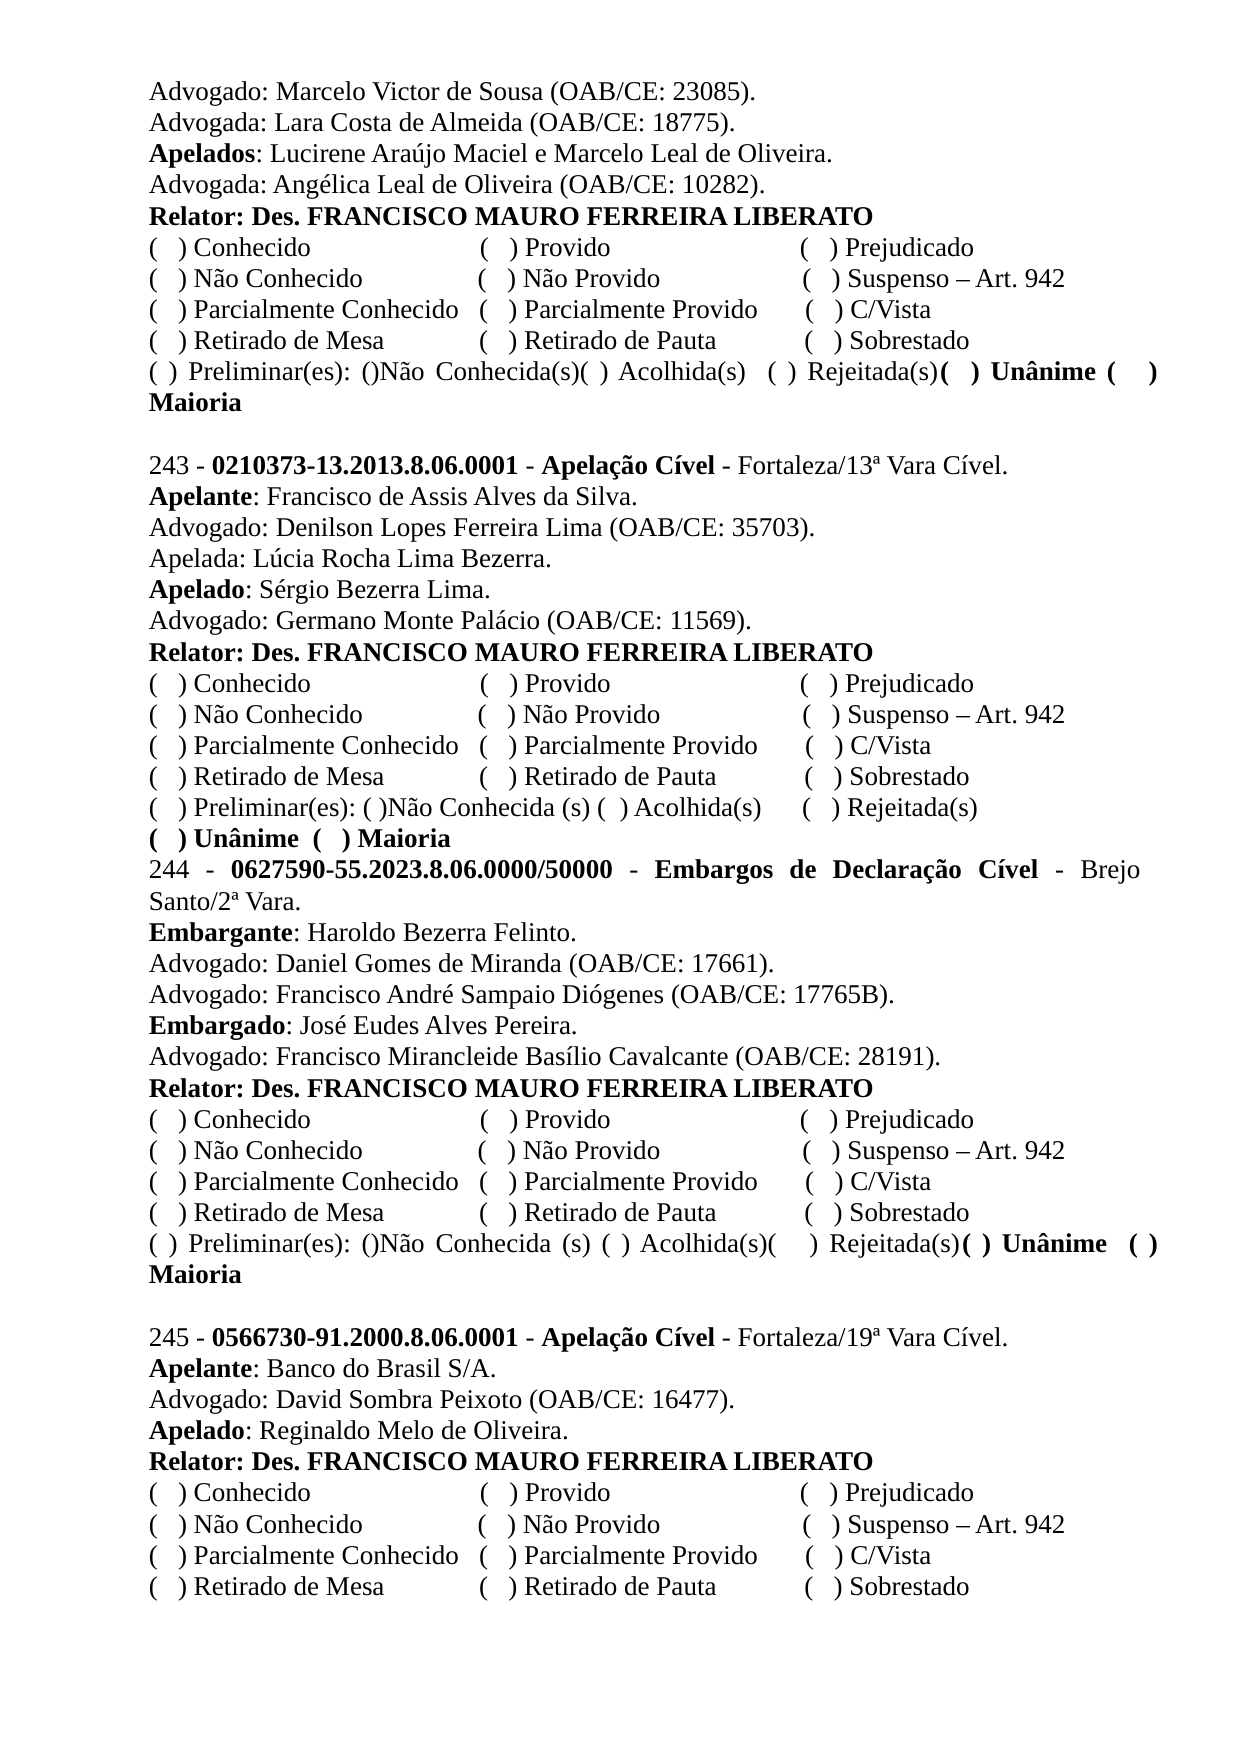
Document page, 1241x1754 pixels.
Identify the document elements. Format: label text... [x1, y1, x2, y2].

text ( ) Preliminar(es): ()Não Conhecida(s)( ) Acolhida(s) ( ) Rejeitada(s)( ) Unânime ( ) Maioria [148, 355, 1158, 418]
text Apelada: Lúcia Rocha Lima Bezerra. [148, 542, 1141, 573]
text ( ) Não Conhecido ( ) Não Provido ( ) Suspenso – Art. 942 [148, 1134, 1158, 1165]
text ( ) Unânime ( ) Maioria [148, 822, 1158, 854]
text ( ) Não Conhecido ( ) Não Provido ( ) Suspenso – Art. 942 [148, 1508, 1158, 1539]
text Relator: Des. FRANCISCO MAURO FERREIRA LIBERATO [148, 199, 1141, 231]
text Advogado: Marcelo Victor de Sousa (OAB/CE: 23085). [148, 75, 1141, 106]
text ( ) Retirado de Mesa ( ) Retirado de Pauta ( ) Sobrestado [148, 1196, 1158, 1227]
text ( ) Retirado de Mesa ( ) Retirado de Pauta ( ) Sobrestado [148, 1570, 1158, 1601]
text 243 - 0210373-13.2013.8.06.0001 - Apelação Cível - Fortaleza/13ª Vara Cível. [148, 449, 1141, 480]
text ( ) Retirado de Mesa ( ) Retirado de Pauta ( ) Sobrestado [148, 324, 1158, 355]
text ( ) Preliminar(es): ( )Não Conhecida (s) ( ) Acolhida(s) ( ) Rejeitada(s) [148, 791, 1158, 822]
text ( ) Não Conhecido ( ) Não Provido ( ) Suspenso – Art. 942 [148, 698, 1158, 729]
text Relator: Des. FRANCISCO MAURO FERREIRA LIBERATO [148, 1072, 1141, 1103]
text Embargante: Haroldo Bezerra Felinto. [148, 916, 1141, 947]
text Relator: Des. FRANCISCO MAURO FERREIRA LIBERATO [148, 636, 1141, 667]
text Relator: Des. FRANCISCO MAURO FERREIRA LIBERATO [148, 1445, 1141, 1477]
text Advogado: David Sombra Peixoto (OAB/CE: 16477). [148, 1383, 1141, 1414]
text ( ) Não Conhecido ( ) Não Provido ( ) Suspenso – Art. 942 [148, 262, 1158, 293]
text Advogada: Angélica Leal de Oliveira (OAB/CE: 10282). [148, 168, 1141, 199]
text Advogado: Germano Monte Palácio (OAB/CE: 11569). [148, 604, 1141, 636]
text ( ) Conhecido ( ) Provido ( ) Prejudicado [148, 667, 1141, 698]
text Advogado: Denilson Lopes Ferreira Lima (OAB/CE: 35703). [148, 511, 1141, 542]
text ( ) Parcialmente Conhecido ( ) Parcialmente Provido ( ) C/Vista [148, 1165, 1158, 1196]
text ( ) Parcialmente Conhecido ( ) Parcialmente Provido ( ) C/Vista [148, 293, 1158, 324]
text 244 - 0627590-55.2023.8.06.0000/50000 - Embargos de Declaração Cível - Brejo Santo/2ª Vara. [148, 854, 1141, 916]
text ( ) Parcialmente Conhecido ( ) Parcialmente Provido ( ) C/Vista [148, 1539, 1158, 1570]
text Advogado: Daniel Gomes de Miranda (OAB/CE: 17661). [148, 947, 1141, 978]
text Apelados: Lucirene Araújo Maciel e Marcelo Leal de Oliveira. [148, 137, 1141, 168]
text Apelado: Sérgio Bezerra Lima. [148, 573, 1141, 604]
text Advogada: Lara Costa de Almeida (OAB/CE: 18775). [148, 106, 1141, 137]
text Advogado: Francisco Mirancleide Basílio Cavalcante (OAB/CE: 28191). [148, 1041, 1141, 1072]
text Apelante: Francisco de Assis Alves da Silva. [148, 480, 1141, 511]
text ( ) Conhecido ( ) Provido ( ) Prejudicado [148, 231, 1141, 262]
text ( ) Parcialmente Conhecido ( ) Parcialmente Provido ( ) C/Vista [148, 729, 1158, 760]
text ( ) Retirado de Mesa ( ) Retirado de Pauta ( ) Sobrestado [148, 760, 1158, 791]
text 245 - 0566730-91.2000.8.06.0001 - Apelação Cível - Fortaleza/19ª Vara Cível. [148, 1321, 1141, 1352]
text ( ) Conhecido ( ) Provido ( ) Prejudicado [148, 1103, 1141, 1134]
text Advogado: Francisco André Sampaio Diógenes (OAB/CE: 17765B). [148, 978, 1141, 1009]
text Embargado: José Eudes Alves Pereira. [148, 1009, 1141, 1041]
text ( ) Conhecido ( ) Provido ( ) Prejudicado [148, 1477, 1141, 1508]
text ( ) Preliminar(es): ()Não Conhecida (s) ( ) Acolhida(s)( ) Rejeitada(s)( ) Unânime ( ) Maioria [148, 1227, 1158, 1290]
text Apelante: Banco do Brasil S/A. [148, 1352, 1141, 1383]
text Apelado: Reginaldo Melo de Oliveira. [148, 1414, 1141, 1445]
